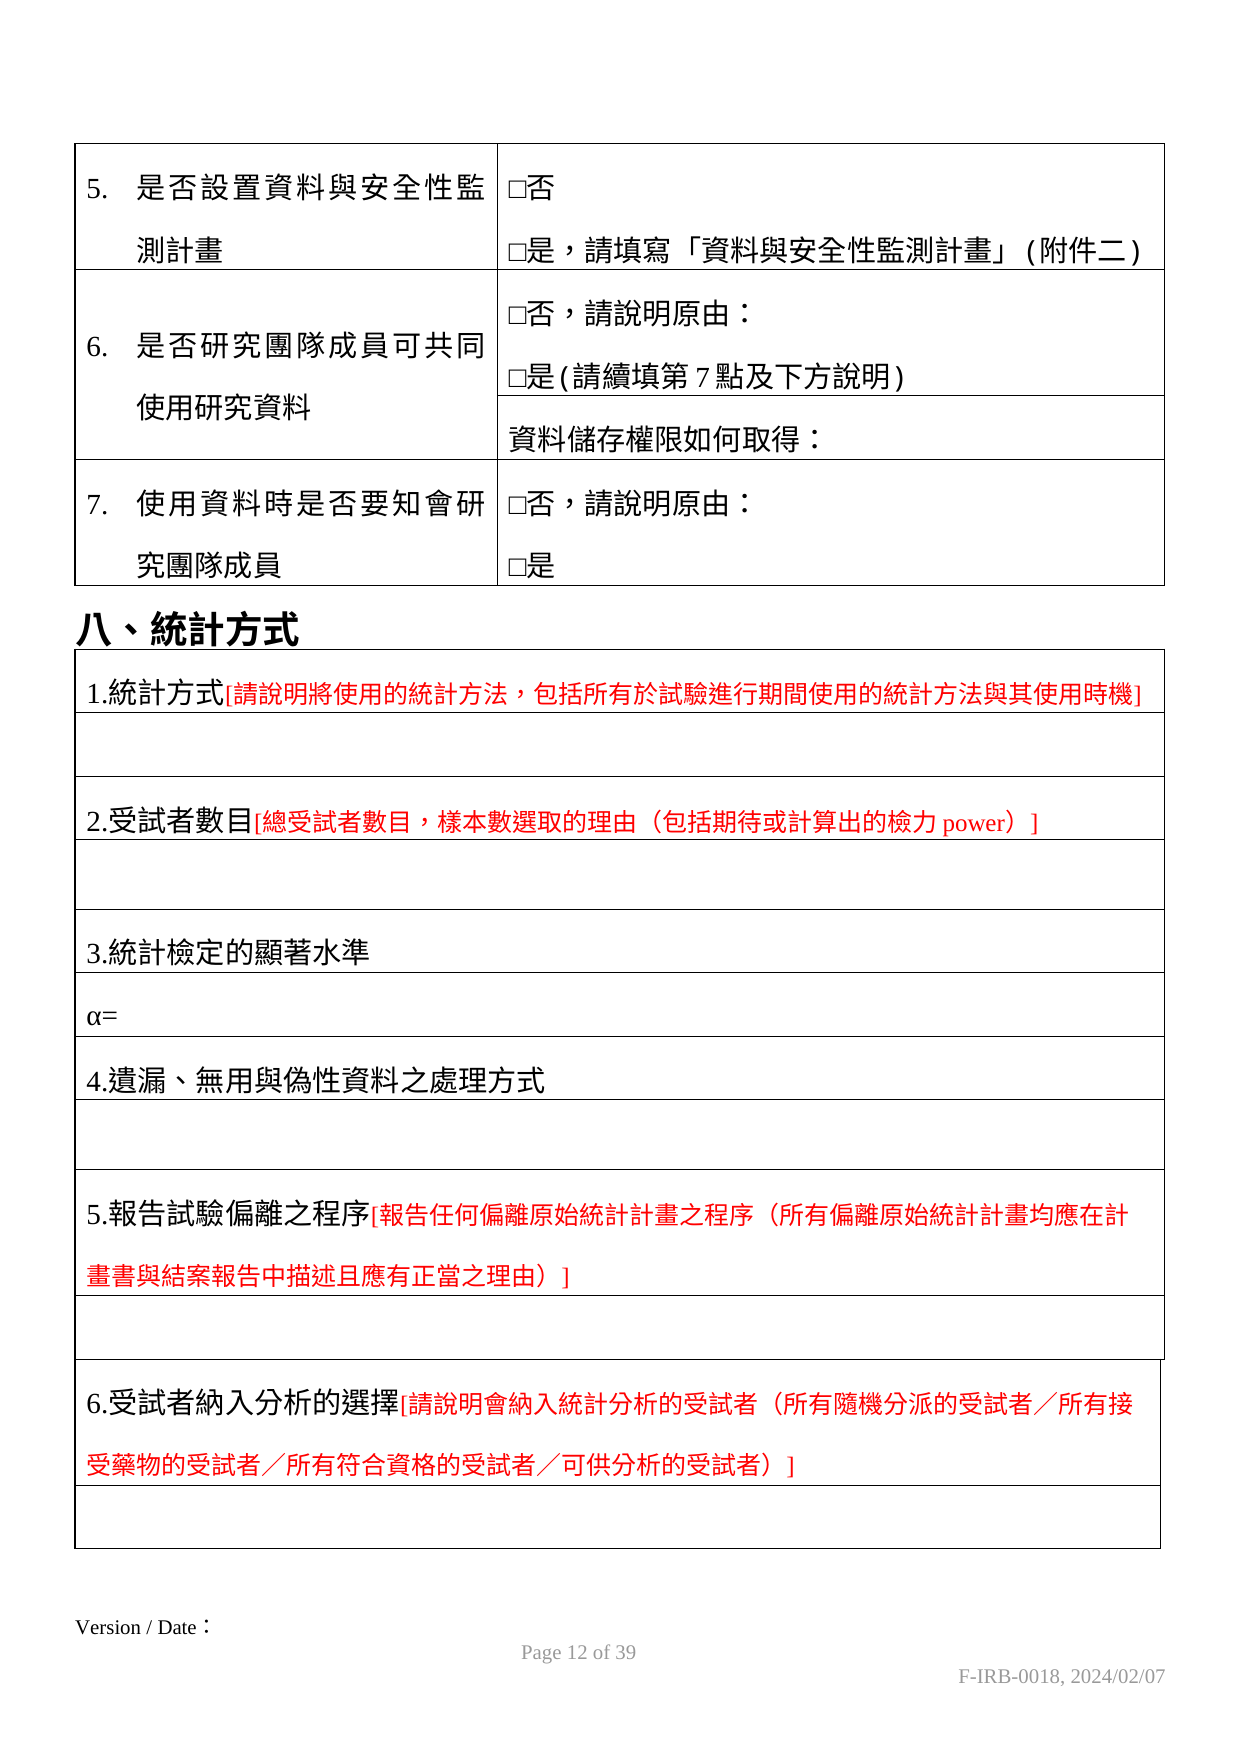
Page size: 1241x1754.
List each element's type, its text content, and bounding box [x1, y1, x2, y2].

table_cell □否 □是，請填寫「資料與安全性監測計畫」(附件二) [498, 144, 1164, 269]
table_cell 2.受試者數目[總受試者數目，樣本數選取的理由（包括期待或計算出的檢力power）] [76, 777, 1164, 839]
table_cell 使用資料時是否要知會研究團隊成員 [76, 460, 497, 585]
table_cell 是否研究團隊成員可共同使用研究資料 [76, 270, 497, 459]
table_header 1.統計方式[請說明將使用的統計方法，包括所有於試驗進行期間使用的統計方法與其使用時機] [76, 650, 1164, 712]
table_cell [76, 1486, 1160, 1548]
table_cell [76, 1296, 1164, 1358]
table_cell □否，請說明原由： □是(請續填第7點及下方說明) [498, 270, 1164, 395]
table_cell 4.遺漏、無用與偽性資料之處理方式 [76, 1037, 1164, 1099]
table_cell 6.受試者納入分析的選擇[請說明會納入統計分析的受試者（所有隨機分派的受試者／所有接受藥物的受試者／所有符合資格的受試者／可供分析的受試者）] [76, 1360, 1160, 1484]
text 八、統計方式 [75, 586, 1165, 648]
table_cell □否，請說明原由： □是 [498, 460, 1164, 585]
table_cell 3.統計檢定的顯著水準 [76, 910, 1164, 972]
table_cell 5.報告試驗偏離之程序[報告任何偏離原始統計計畫之程序（所有偏離原始統計計畫均應在計畫書與結案報告中描述且應有正當之理由）] [76, 1170, 1164, 1295]
table_cell [76, 1100, 1164, 1169]
table_cell 是否設置資料與安全性監測計畫 [76, 144, 497, 269]
table_cell [76, 713, 1164, 776]
table_cell α= [76, 973, 1164, 1036]
table_cell 資料儲存權限如何取得： [498, 396, 1164, 459]
table_cell [76, 840, 1164, 908]
